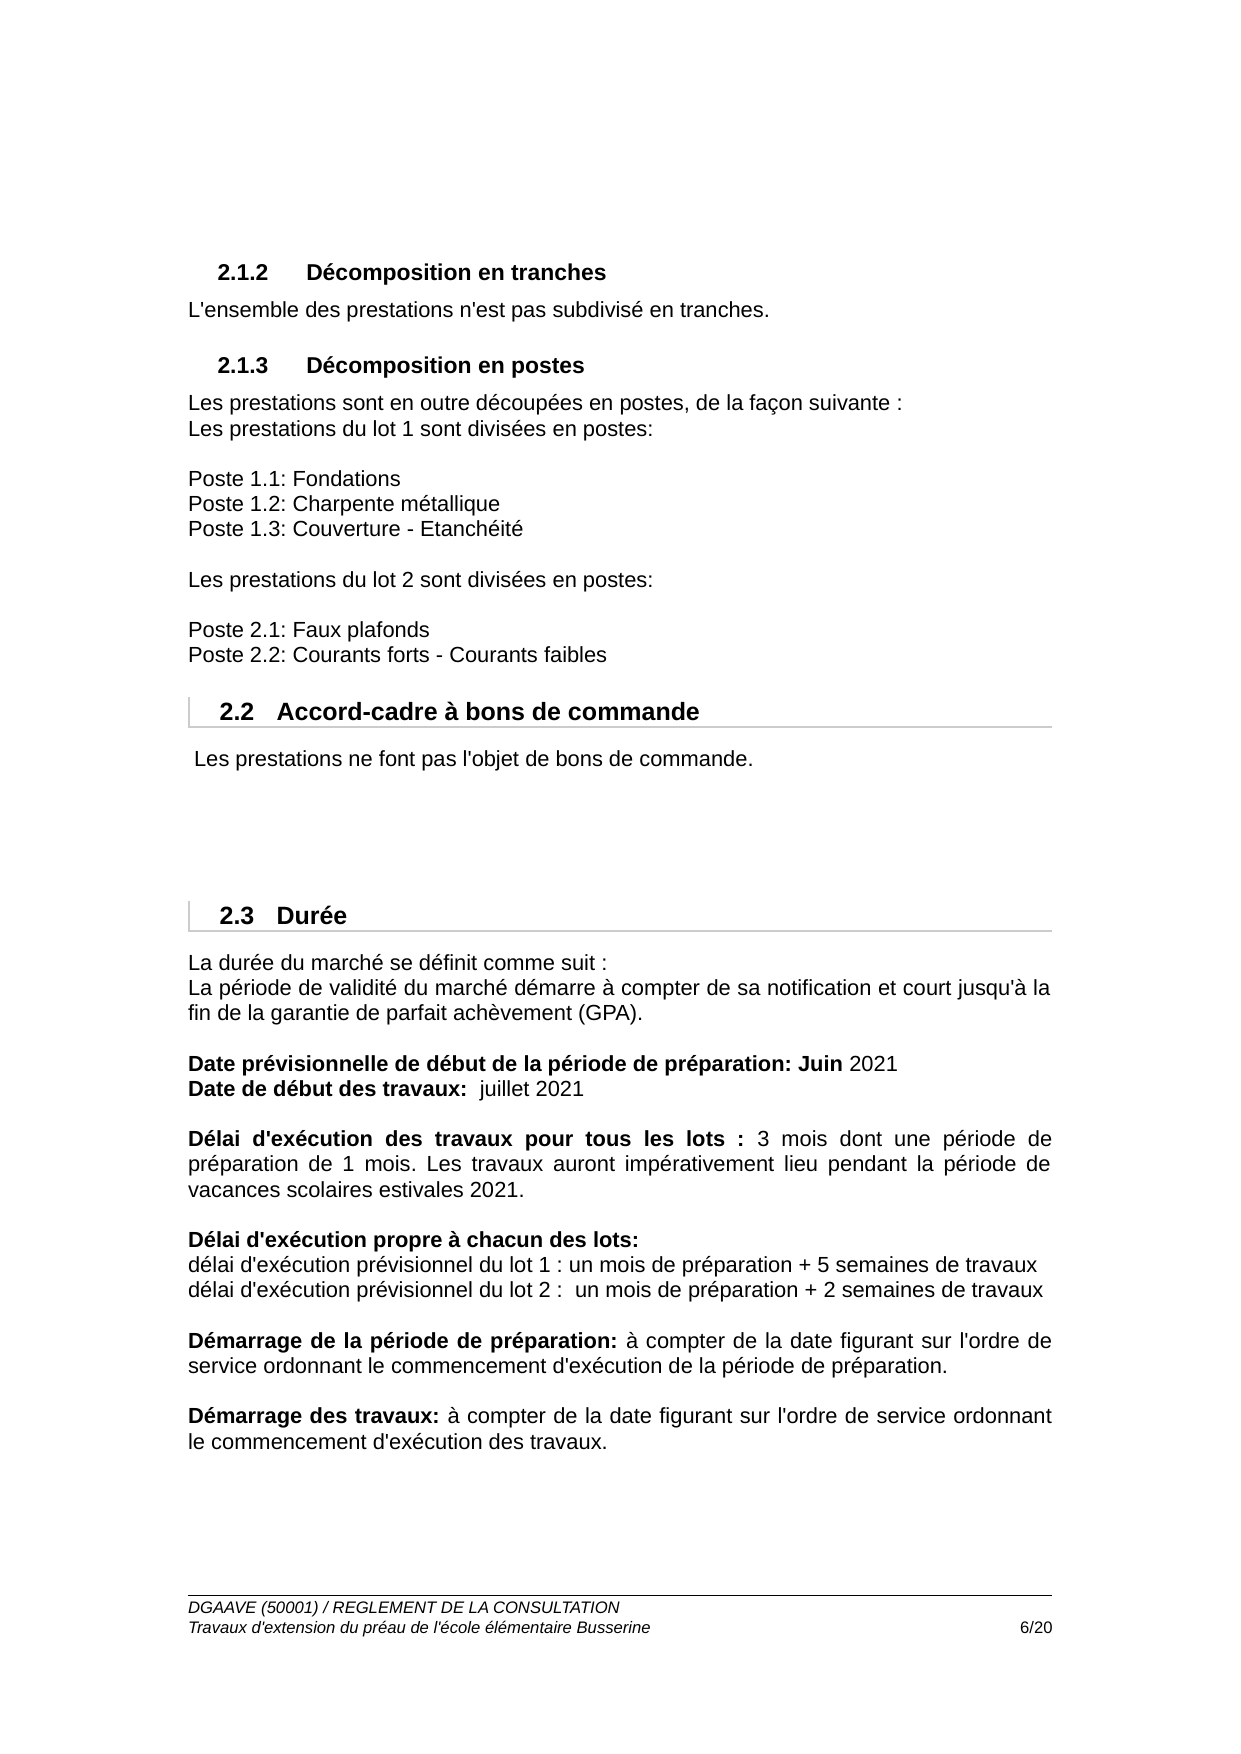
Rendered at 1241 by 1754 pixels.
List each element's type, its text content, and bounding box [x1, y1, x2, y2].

text Délai d'exécution propre à chacun des lots: [188, 1227, 1052, 1252]
subtitle Décomposition en tranches [188, 259, 1052, 286]
text Délai d'exécution des travaux pour tous les lots : 3 mois dont une période de préparation de 1 mois. Les travaux auront impérativement lieu pendant la période de vacances scolaires estivales 2021. [188, 1126, 1052, 1202]
text Les prestations ne font pas l'objet de bons de commande. [188, 746, 1052, 771]
text Poste 1.2: Charpente métallique [188, 491, 1052, 516]
text Poste 1.3: Couverture - Etanchéité [188, 516, 1052, 541]
subtitle Durée [190, 901, 1052, 930]
text Date prévisionnelle de début de la période de préparation: Juin 2021 [188, 1050, 1052, 1076]
subtitle Accord-cadre à bons de commande [190, 697, 1052, 726]
text Les prestations du lot 2 sont divisées en postes: [188, 567, 1052, 592]
text délai d'exécution prévisionnel du lot 1 : un mois de préparation + 5 semaines de travaux [188, 1252, 1052, 1277]
text délai d'exécution prévisionnel du lot 2 : un mois de préparation + 2 semaines de travaux [188, 1277, 1052, 1302]
subtitle Décomposition en postes [188, 352, 1052, 378]
text Poste 2.1: Faux plafonds [188, 617, 1052, 642]
text Poste 2.2: Courants forts - Courants faibles [188, 642, 1052, 667]
text Date de début des travaux: juillet 2021 [188, 1076, 1052, 1101]
text Démarrage des travaux: à compter de la date figurant sur l'ordre de service ordonnant le commencement d'exécution des travaux. [188, 1403, 1052, 1454]
text La durée du marché se définit comme suit : [188, 949, 1052, 975]
text La période de validité du marché démarre à compter de sa notification et court jusqu'à la fin de la garantie de parfait achèvement (GPA). [188, 975, 1052, 1025]
text Démarrage de la période de préparation: à compter de la date figurant sur l'ordre de service ordonnant le commencement d'exécution de la période de préparation. [188, 1328, 1052, 1378]
text L'ensemble des prestations n'est pas subdivisé en tranches. [188, 297, 1052, 323]
text Les prestations du lot 1 sont divisées en postes: [188, 415, 1052, 441]
text Les prestations sont en outre découpées en postes, de la façon suivante : [188, 390, 1052, 415]
text Poste 1.1: Fondations [188, 466, 1052, 491]
